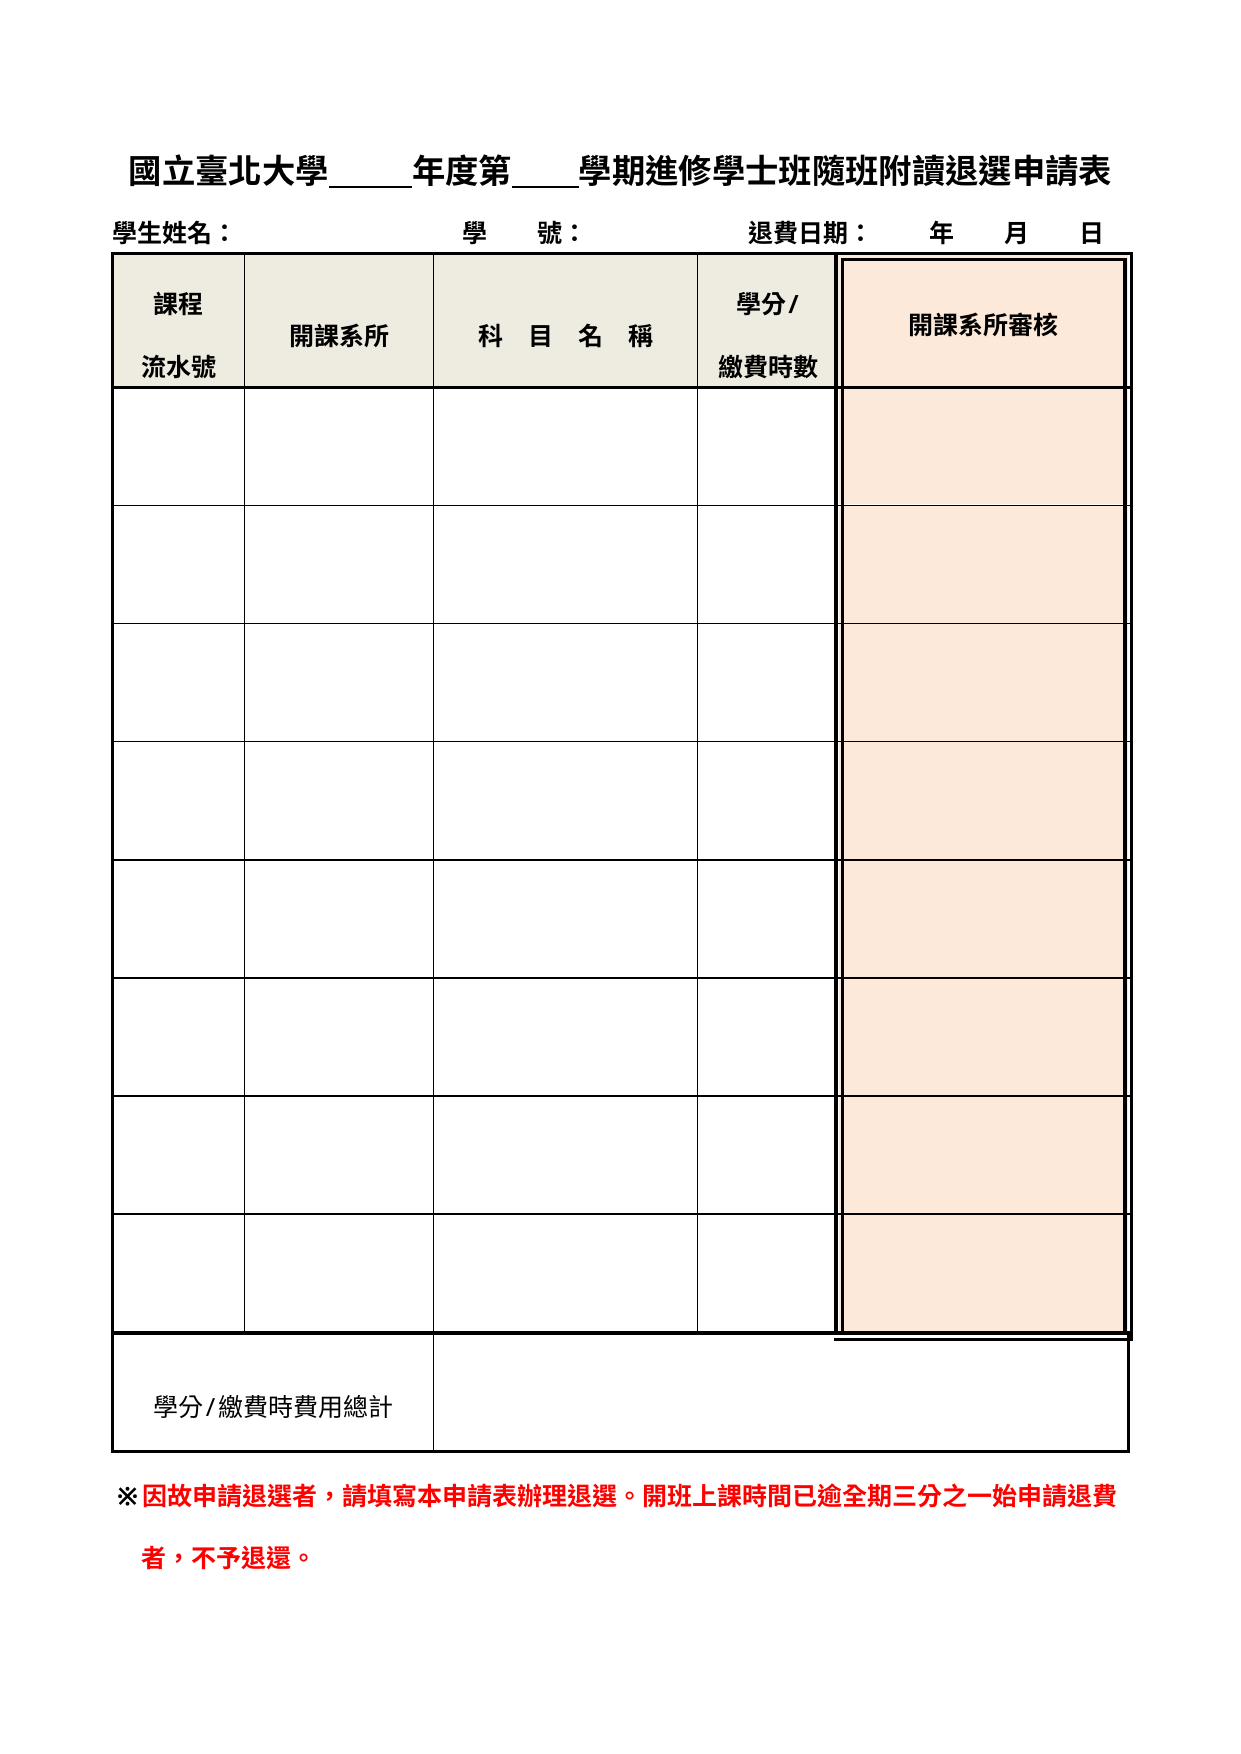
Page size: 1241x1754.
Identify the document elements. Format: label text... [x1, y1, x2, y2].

table_header 開課系所審核 [839, 255, 1128, 386]
table_cell [245, 389, 433, 504]
table_cell [114, 506, 244, 623]
table_cell [434, 1335, 1127, 1449]
table_cell [114, 389, 244, 504]
table_cell [698, 861, 834, 977]
table_cell [114, 1215, 244, 1331]
table_cell [245, 861, 433, 977]
table_cell [245, 624, 433, 741]
table_cell [698, 979, 834, 1095]
table_cell [698, 1215, 834, 1331]
table_cell [114, 861, 244, 977]
table_cell [114, 624, 244, 741]
table_cell [844, 1215, 1123, 1331]
table_header 開課系所 [245, 255, 433, 386]
table_cell [434, 389, 697, 504]
text 學生姓名： 學 號： 退費日期： 年 月 日 [112, 189, 1128, 252]
table_cell [114, 979, 244, 1095]
table_cell [434, 624, 697, 741]
table_cell [844, 979, 1123, 1095]
table_cell [245, 742, 433, 859]
table_cell [114, 742, 244, 859]
table_cell [698, 742, 834, 859]
table_cell [434, 1215, 697, 1331]
table_cell [245, 506, 433, 623]
table_cell [434, 861, 697, 977]
table_cell 學分/繳費時費用總計 [114, 1335, 433, 1449]
table_cell [844, 742, 1123, 859]
table_cell [698, 506, 834, 623]
table_cell [698, 389, 834, 504]
table_cell [844, 624, 1123, 741]
table_cell [434, 742, 697, 859]
table_cell [698, 1097, 834, 1213]
table_cell [698, 624, 834, 741]
table_cell [844, 389, 1123, 504]
table_cell [434, 506, 697, 623]
text ※因故申請退選者，請填寫本申請表辦理退選。開班上課時間已逾全期三分之一始申請退費者，不予退還。 [112, 1453, 1128, 1578]
table_cell [844, 1097, 1123, 1213]
text 國立臺北大學 年度第 學期進修學士班隨班附讀退選申請表 [112, 127, 1128, 189]
table_cell [114, 1097, 244, 1213]
table_cell [434, 1097, 697, 1213]
table_header 課程 流水號 [114, 255, 244, 386]
table_header 科 目 名 稱 [434, 255, 697, 386]
table_header 學分/ 繳費時數 [698, 255, 834, 386]
table_cell [245, 1097, 433, 1213]
table_cell [245, 1215, 433, 1331]
table_cell [434, 979, 697, 1095]
table_cell [245, 979, 433, 1095]
table_cell [844, 506, 1123, 623]
table_cell [844, 861, 1123, 977]
